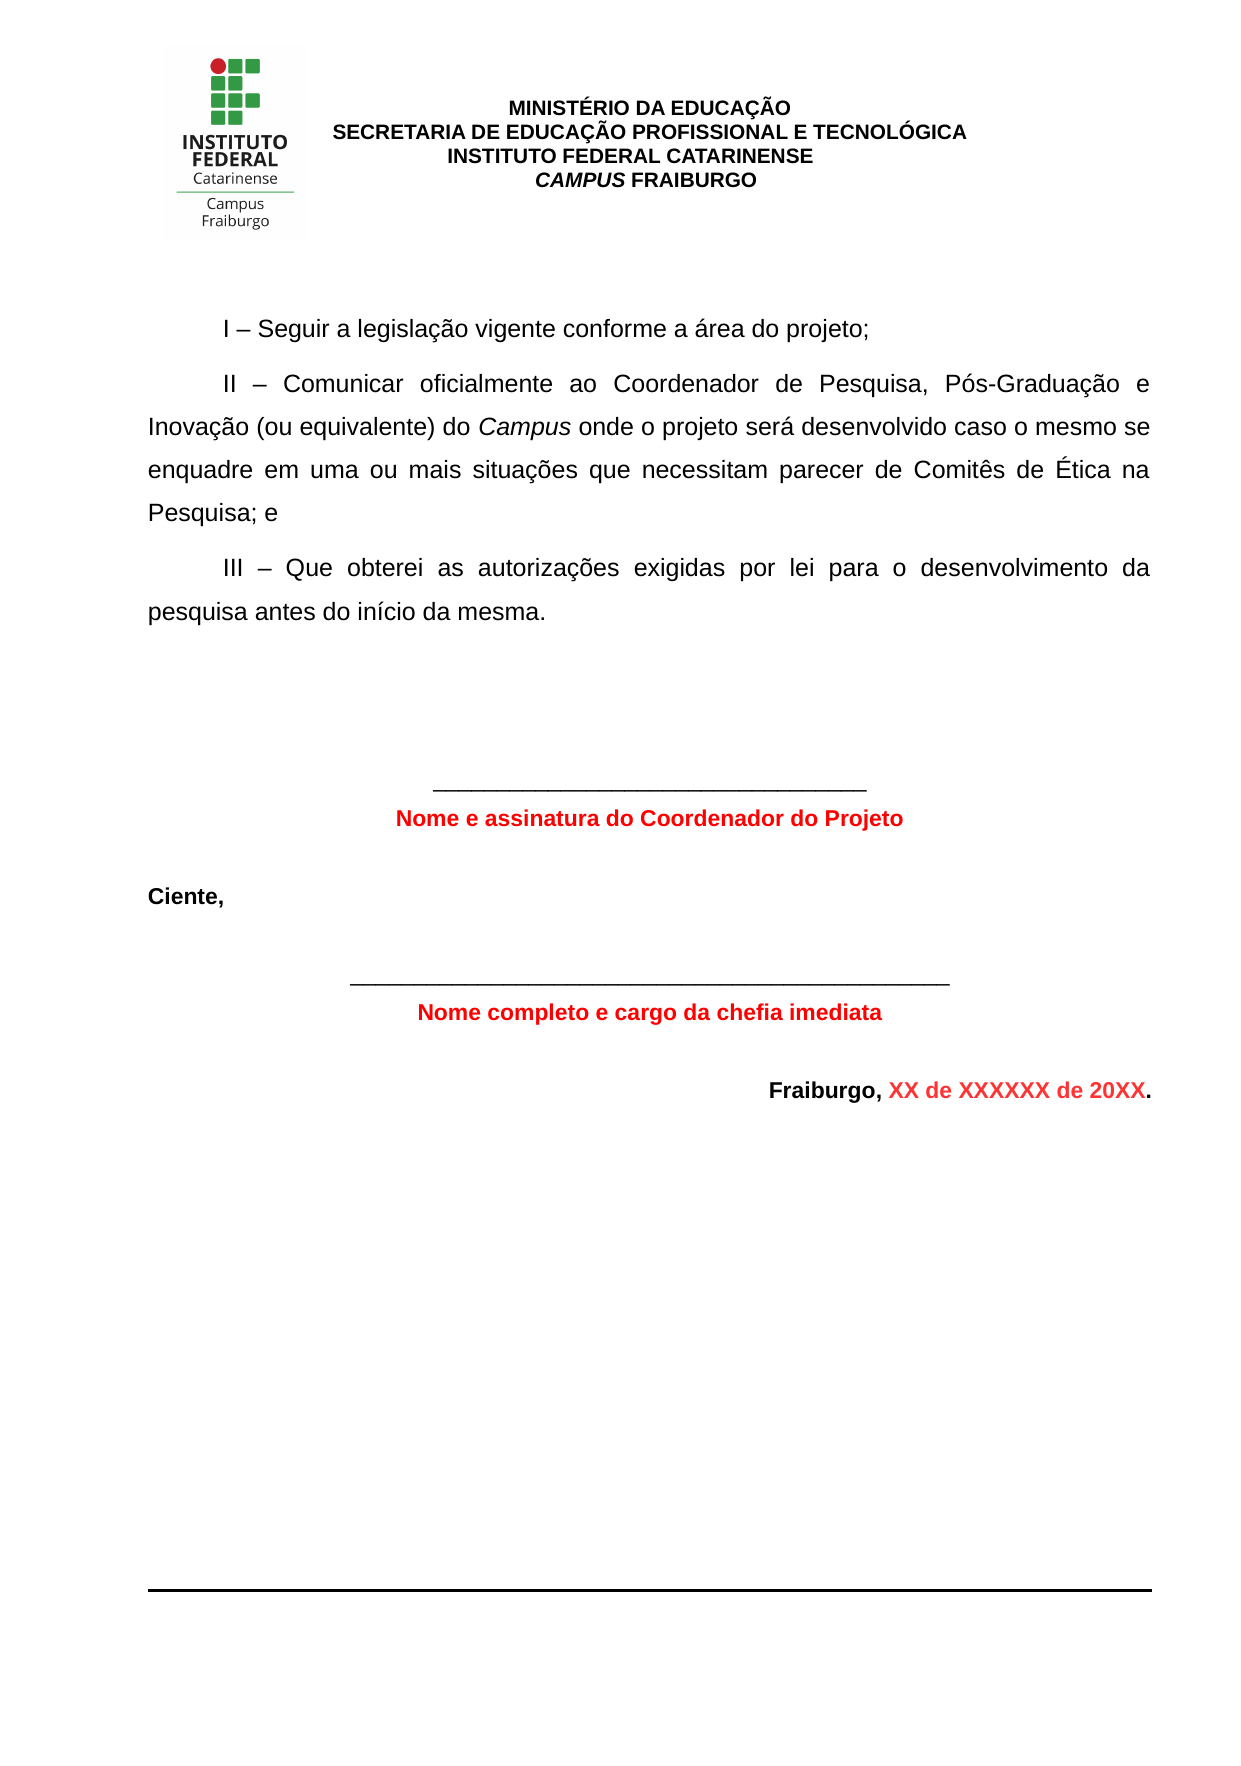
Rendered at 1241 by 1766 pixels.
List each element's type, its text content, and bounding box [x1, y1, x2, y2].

picture [162, 44, 308, 240]
text Ciente, [148, 883, 1152, 909]
text Fraiburgo, XX de XXXXXX de 20XX. [148, 1077, 1152, 1103]
text __________________________________ [148, 766, 1152, 792]
text Nome completo e cargo da chefia imediata [148, 999, 1152, 1026]
text III – Que obterei as autorizações exigidas por lei para o desenvolvimento da pesquisa antes do início da mesma. [148, 553, 1152, 625]
text II – Comunicar oficialmente ao Coordenador de Pesquisa, Pós-Graduação e Inovação (ou equivalente) do Campus onde o projeto será desenvolvido caso o mesmo se enquadre em uma ou mais situações que necessitam parecer de Comitês de Ética na Pesquisa; e [148, 369, 1152, 527]
text Nome e assinatura do Coordenador do Projeto [148, 805, 1152, 831]
text I – Seguir a legislação vigente conforme a área do projeto; [148, 314, 1152, 343]
text _______________________________________________ [148, 960, 1152, 987]
